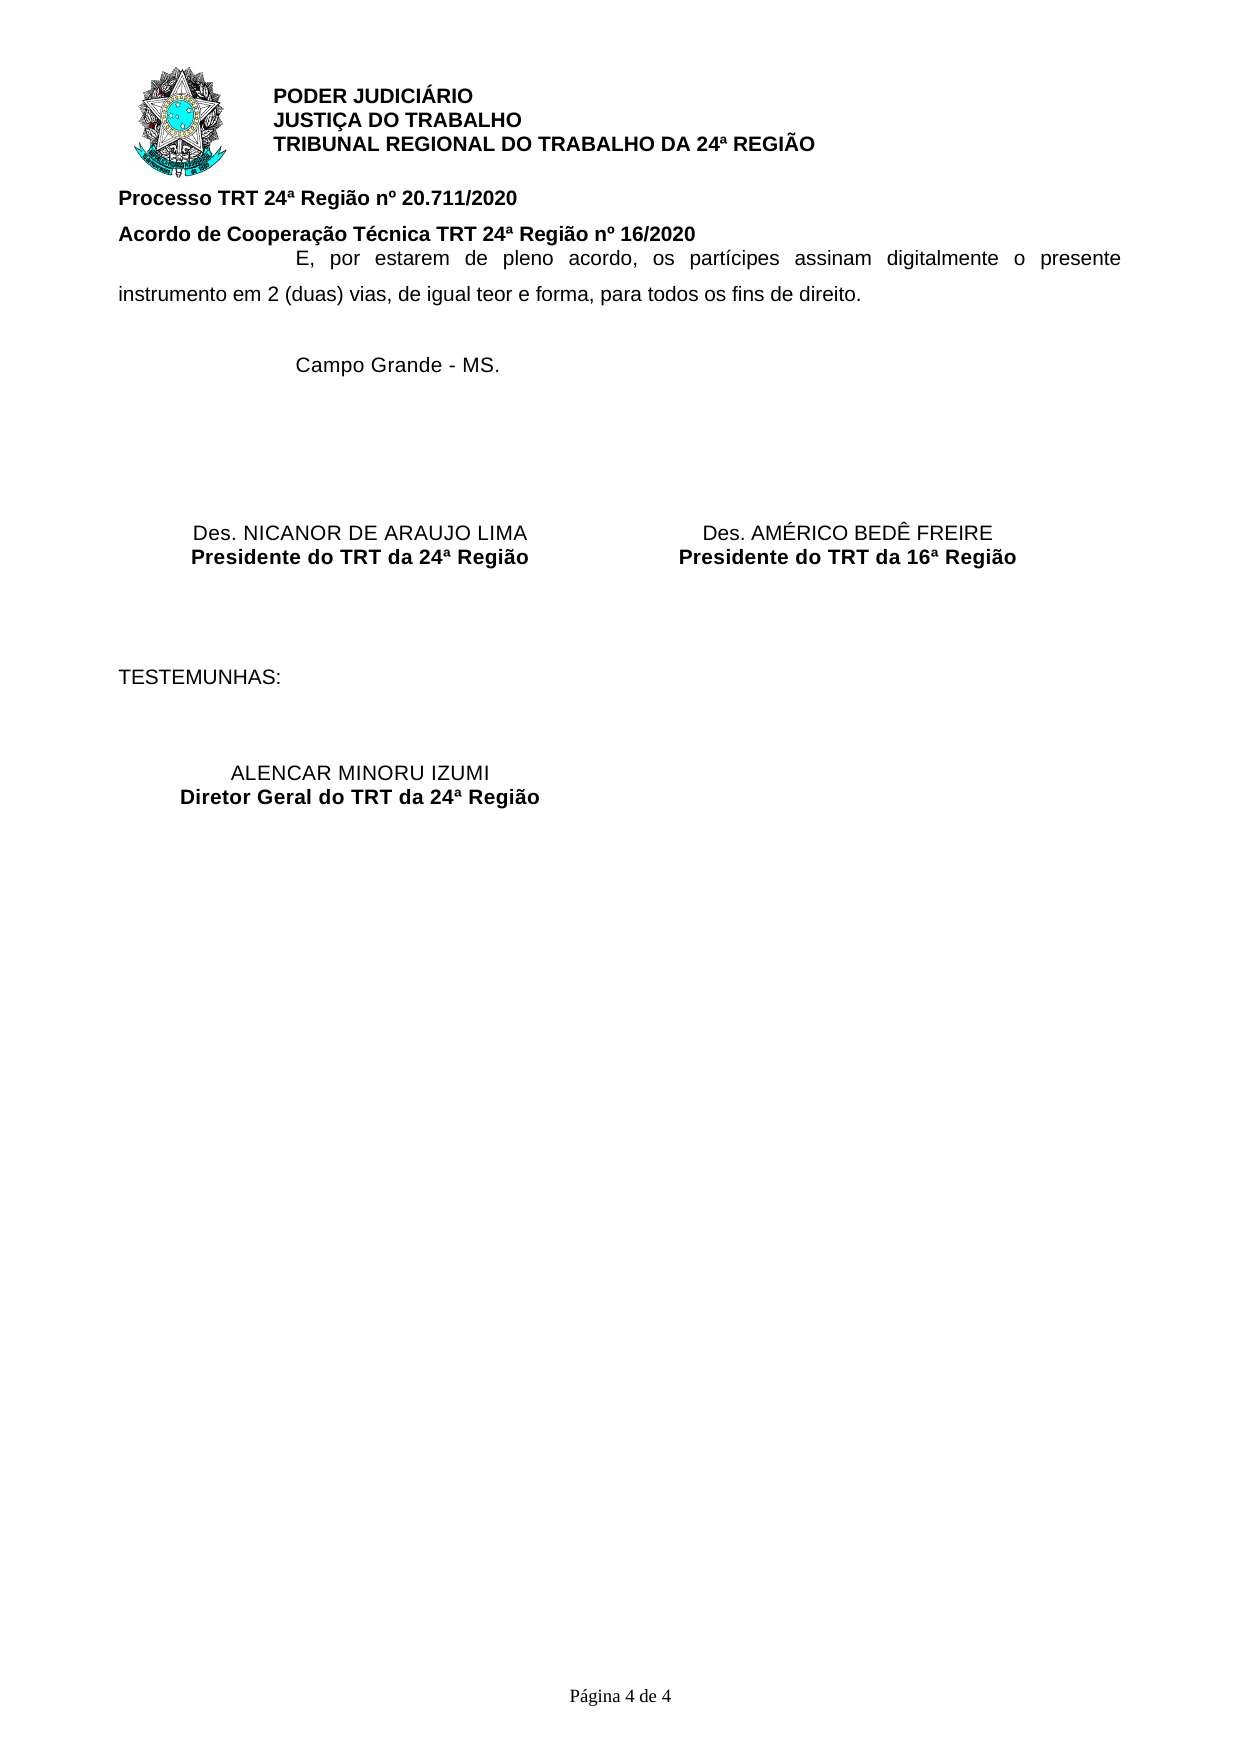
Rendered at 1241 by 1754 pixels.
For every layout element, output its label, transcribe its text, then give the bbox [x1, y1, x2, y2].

table_header [605, 713, 1108, 832]
picture [133, 66, 228, 178]
table_header Des. AMÉRICO BEDÊ FREIRE Presidente do TRT da 16ª Região [605, 449, 1108, 593]
text TESTEMUNHAS: [118, 665, 1122, 689]
text Campo Grande - MS. [118, 353, 1122, 377]
table_header Des. NICANOR DE ARAUJO LIMA Presidente do TRT da 24ª Região [133, 449, 605, 593]
text E, por estarem de pleno acordo, os partícipes assinam digitalmente o presente instrumento em 2 (duas) vias, de igual teor e forma, para todos os fins de direito. [118, 246, 1122, 305]
table_header ALENCAR MINORU IZUMI Diretor Geral do TRT da 24ª Região [133, 713, 605, 832]
